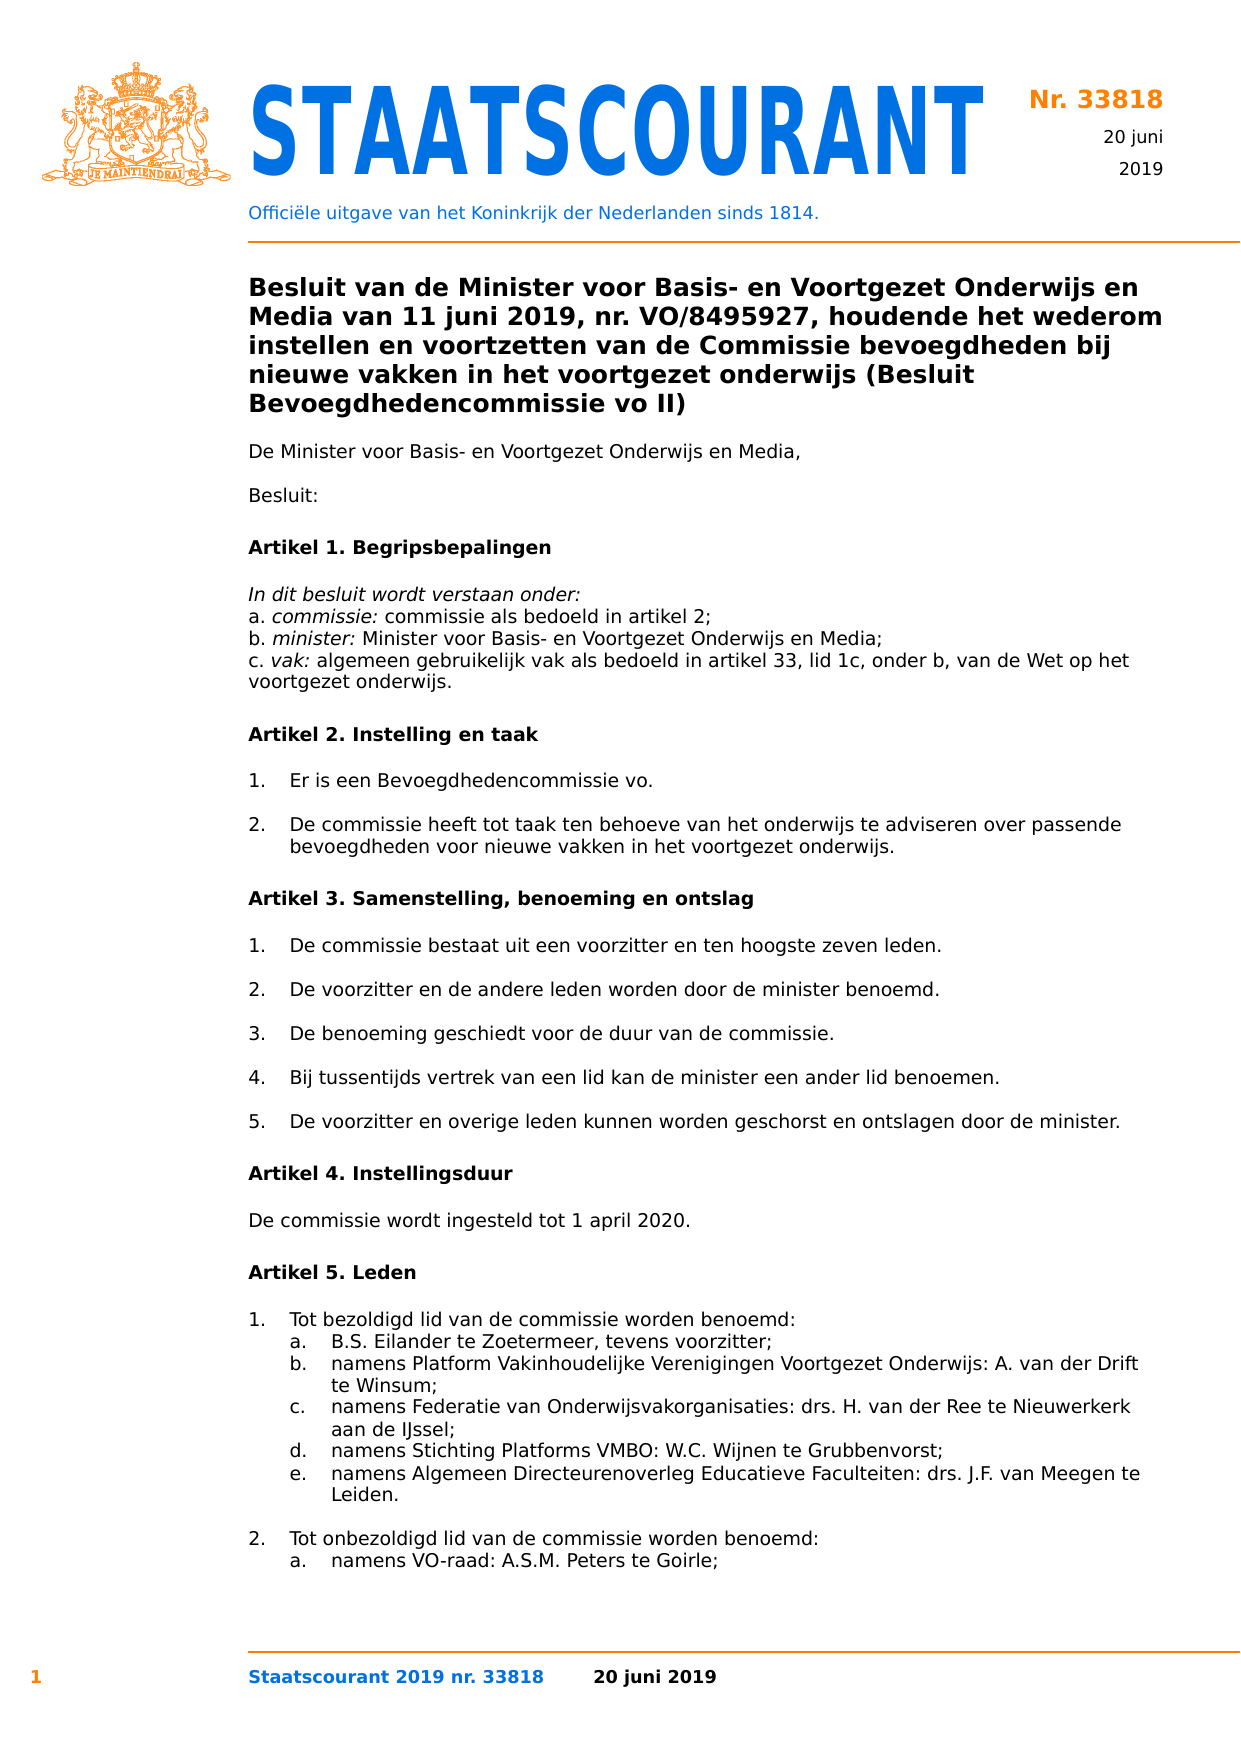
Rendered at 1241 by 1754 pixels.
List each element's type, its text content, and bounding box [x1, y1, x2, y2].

text De Minister voor Basis- en Voortgezet Onderwijs en Media, [248, 441, 1163, 463]
subtitle Artikel 1. Begripsbepalingen [248, 537, 1163, 558]
table_header STAATSCOURANT [248, 62, 998, 203]
text In dit besluit wordt verstaan onder: [248, 583, 1163, 606]
text De commissie wordt ingesteld tot 1 april 2020. [248, 1209, 1163, 1232]
table_header [25, 62, 248, 241]
text 4. Bij tussentijds vertrek van een lid kan de minister een ander lid benoemen. [248, 1067, 1163, 1089]
text c. vak: algemeen gebruikelijk vak als bedoeld in artikel 33, lid 1c, onder b, van de Wet op het voortgezet onderwijs. [248, 649, 1163, 693]
text b. minister: Minister voor Basis- en Voortgezet Onderwijs en Media; [248, 627, 1163, 649]
subtitle Artikel 5. Leden [248, 1262, 1163, 1283]
text 3. De benoeming geschiedt voor de duur van de commissie. [248, 1023, 1163, 1045]
text 1. De commissie bestaat uit een voorzitter en ten hoogste zeven leden. [248, 935, 1163, 957]
picture [41, 62, 231, 186]
subtitle Artikel 4. Instellingsduur [248, 1163, 1163, 1184]
table_cell 2019 [998, 153, 1240, 203]
text c. namens Federatie van Onderwijsvakorganisaties: drs. H. van der Ree te Nieuwerkerk aan de IJssel; [289, 1396, 1163, 1440]
text 1. Tot bezoldigd lid van de commissie worden benoemd: [248, 1308, 1163, 1331]
text 1. Er is een Bevoegdhedencommissie vo. [248, 770, 1163, 792]
table_cell 20 juni [998, 121, 1240, 153]
text a. commissie: commissie als bedoeld in artikel 2; [248, 606, 1163, 627]
text a. B.S. Eilander te Zoetermeer, tevens voorzitter; [289, 1331, 1163, 1352]
text a. namens VO-raad: A.S.M. Peters te Goirle; [289, 1550, 1163, 1572]
text b. namens Platform Vakinhoudelijke Verenigingen Voortgezet Onderwijs: A. van der Drift te Winsum; [289, 1352, 1163, 1396]
text e. namens Algemeen Directeurenoverleg Educatieve Faculteiten: drs. J.F. van Meegen te Leiden. [289, 1462, 1163, 1506]
table_cell Officiële uitgave van het Koninkrijk der Nederlanden sinds 1814. [248, 203, 1240, 241]
subtitle Artikel 3. Samenstelling, benoeming en ontslag [248, 888, 1163, 910]
table_header Nr. 33818 [998, 62, 1240, 121]
subtitle Artikel 2. Instelling en taak [248, 723, 1163, 745]
text d. namens Stichting Platforms VMBO: W.C. Wijnen te Grubbenvorst; [289, 1440, 1163, 1462]
text 2. De voorzitter en de andere leden worden door de minister benoemd. [248, 979, 1163, 1001]
subtitle Besluit van de Minister voor Basis- en Voortgezet Onderwijs en Media van 11 juni 2019, nr. VO/8495927, houdende het wederom instellen en voortzetten van de Commissie bevoegdheden bij nieuwe vakken in het voortgezet onderwijs (Besluit Bevoegdhedencommissie vo II) [248, 273, 1163, 419]
text 2. De commissie heeft tot taak ten behoeve van het onderwijs te adviseren over passende bevoegdheden voor nieuwe vakken in het voortgezet onderwijs. [248, 814, 1163, 858]
text 2. Tot onbezoldigd lid van de commissie worden benoemd: [248, 1528, 1163, 1550]
text Besluit: [248, 484, 1163, 507]
text 5. De voorzitter en overige leden kunnen worden geschorst en ontslagen door de minister. [248, 1111, 1163, 1133]
